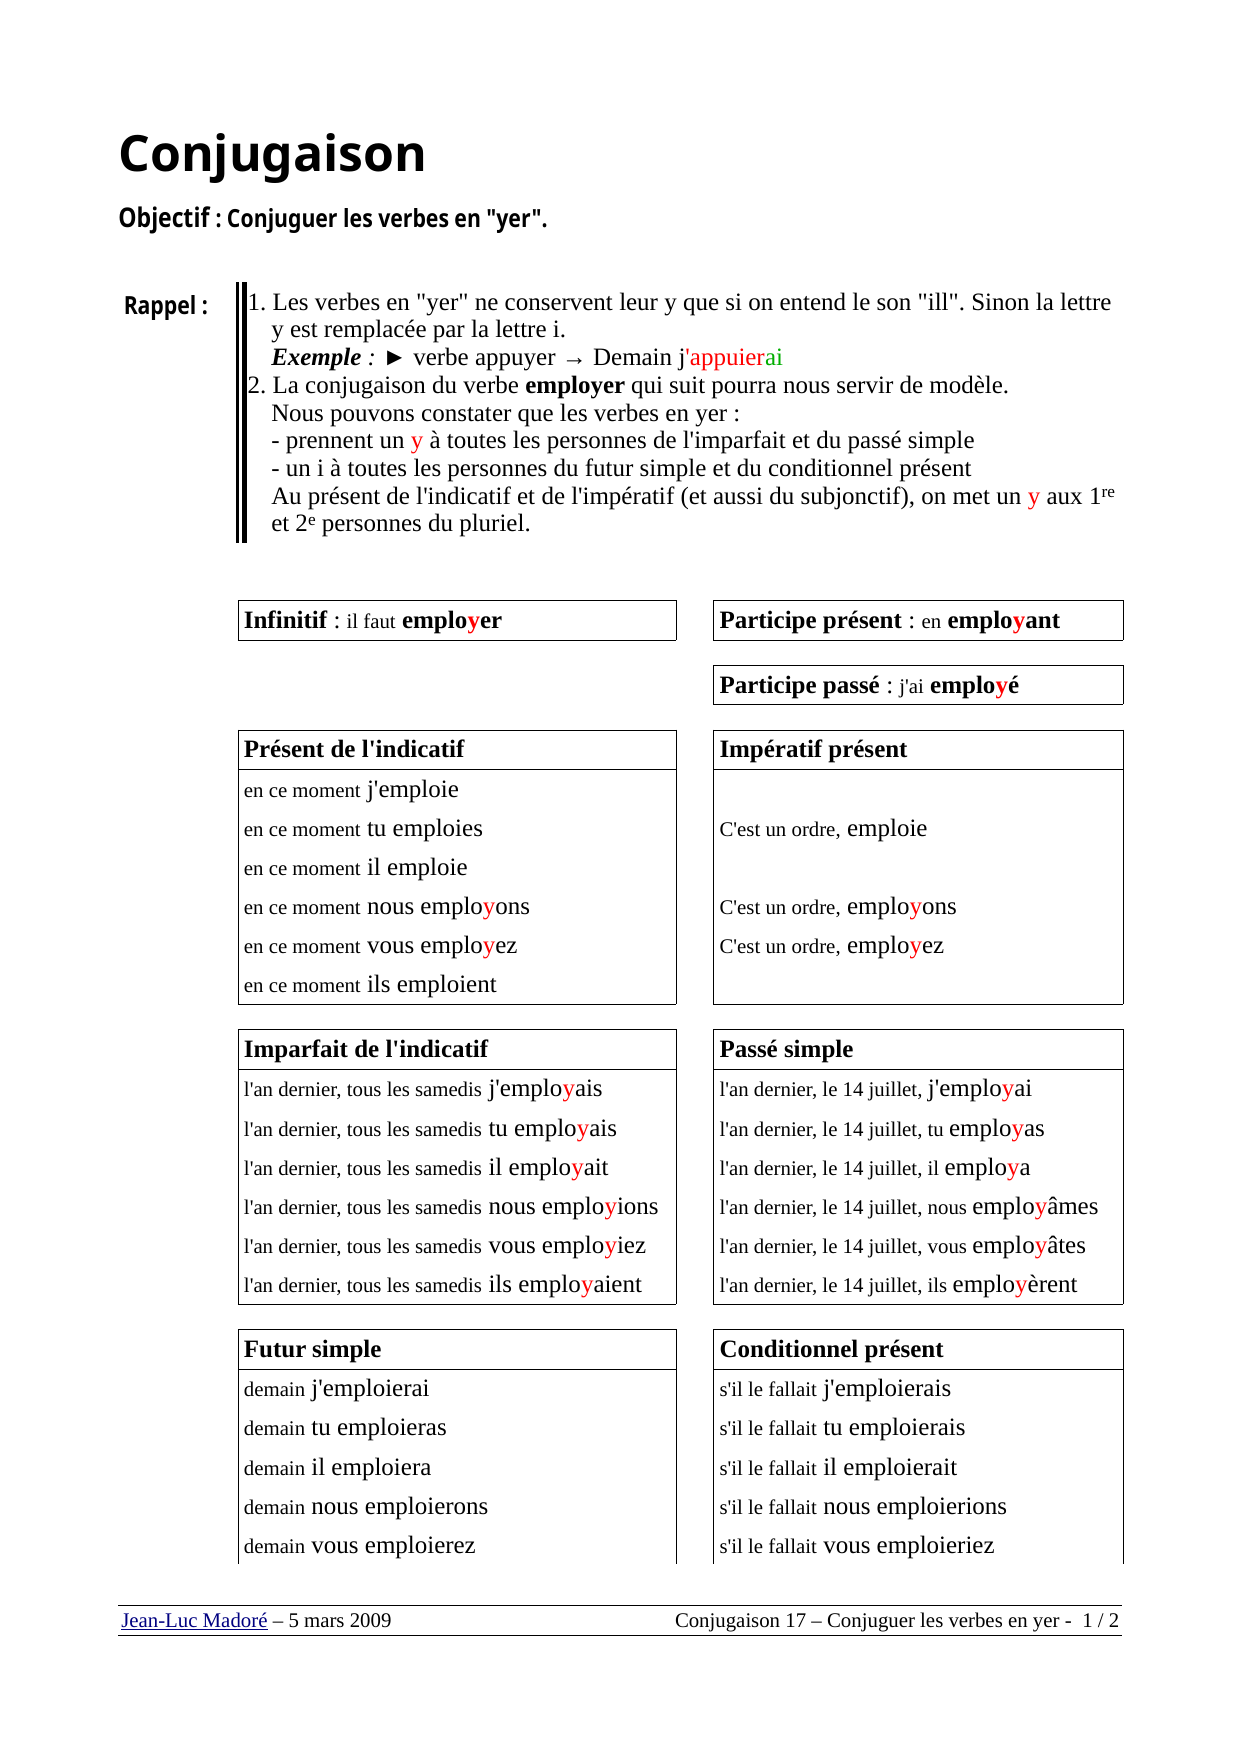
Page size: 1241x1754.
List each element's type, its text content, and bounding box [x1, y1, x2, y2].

table_cell l'an dernier, tous les samedis vous employiez [239, 1225, 676, 1264]
table_cell s'il le fallait vous emploieriez [714, 1525, 1123, 1564]
table_cell l'an dernier, tous les samedis ils employaient [239, 1265, 676, 1304]
table_cell C'est un ordre, employons [714, 886, 1123, 926]
table_cell [677, 1447, 713, 1486]
table_cell [677, 1329, 713, 1368]
table_cell demain j'emploierai [239, 1370, 676, 1408]
table_cell [677, 965, 713, 1004]
table_cell [677, 1186, 713, 1225]
table_cell [677, 769, 713, 808]
table_cell s'il le fallait j'emploierais [714, 1370, 1123, 1408]
table_cell [677, 1108, 713, 1147]
table_cell l'an dernier, le 14 juillet, nous employâmes [714, 1186, 1123, 1225]
table_cell s'il le fallait nous emploierions [714, 1486, 1123, 1525]
table_cell [677, 1069, 713, 1108]
table_cell demain vous emploierez [239, 1525, 676, 1564]
table_cell [677, 1369, 713, 1408]
table_cell l'an dernier, le 14 juillet, j'employai [714, 1070, 1123, 1108]
table_cell [677, 886, 713, 926]
table_cell Participe passé : j'ai employé [714, 666, 1123, 704]
table_cell [714, 770, 1123, 808]
table_header Participe présent : en employant [714, 601, 1123, 639]
table_cell [238, 641, 676, 665]
table_cell [677, 1486, 713, 1525]
table_cell en ce moment nous employons [239, 886, 676, 926]
table_cell Impératif présent [714, 731, 1123, 769]
text Conjugaison [118, 118, 1122, 186]
table_cell [238, 704, 676, 729]
table_cell [676, 640, 713, 665]
table_cell en ce moment j'emploie [239, 770, 676, 808]
table_cell Présent de l'indicatif [239, 731, 676, 769]
table_cell [238, 665, 676, 704]
table_cell [677, 1029, 713, 1069]
table_cell [676, 665, 713, 704]
table_cell [677, 847, 713, 886]
table_cell [714, 1005, 1123, 1029]
table_cell [238, 1305, 676, 1329]
table_cell [714, 641, 1123, 665]
table_cell l'an dernier, le 14 juillet, tu employas [714, 1108, 1123, 1147]
table_header Les verbes en "yer" ne conservent leur y que si on entend le son "ill". Sinon la lettre y est remplacée par la lettre i. Exemple : ► verbe appuyer → Demain j'appuierai La conjugaison du verbe employer qui suit pourra nous servir de modèle. Nous pouvons constater que les verbes en yer : - prennent un y à toutes les personnes de l'imparfait et du passé simple - un i à toutes les personnes du futur simple et du conditionnel présent Au présent de l'indicatif et de l'impératif (et aussi du subjonctif), on met un y aux 1re et 2e personnes du pluriel. [247, 282, 1122, 543]
table_cell demain tu emploieras [239, 1408, 676, 1447]
table_cell [714, 705, 1123, 729]
table_cell l'an dernier, tous les samedis nous employions [239, 1186, 676, 1225]
table_cell [238, 1005, 676, 1029]
table_cell demain il emploiera [239, 1447, 676, 1486]
table_cell [676, 1004, 713, 1029]
table_cell l'an dernier, tous les samedis j'employais [239, 1070, 676, 1108]
table_cell l'an dernier, tous les samedis il employait [239, 1147, 676, 1186]
table_cell [677, 1408, 713, 1447]
table_cell s'il le fallait il emploierait [714, 1447, 1123, 1486]
table_cell [677, 1147, 713, 1186]
text Objectif : Conjuguer les verbes en "yer". [118, 198, 1122, 235]
table_header Infinitif : il faut employer [239, 601, 676, 639]
table_cell [677, 1265, 713, 1304]
table_cell en ce moment ils emploient [239, 965, 676, 1004]
table_cell en ce moment tu emploies [239, 808, 676, 847]
table_cell [676, 1304, 713, 1329]
table_cell C'est un ordre, employez [714, 926, 1123, 965]
table_cell Conditionnel présent [714, 1330, 1123, 1368]
table_cell [676, 704, 713, 729]
table_cell C'est un ordre, emploie [714, 808, 1123, 847]
table_cell Futur simple [239, 1330, 676, 1368]
table_header Rappel : [118, 282, 236, 543]
table_cell Imparfait de l'indicatif [239, 1030, 676, 1069]
table_cell l'an dernier, le 14 juillet, vous employâtes [714, 1225, 1123, 1264]
table_cell [714, 1305, 1123, 1329]
table_cell [714, 965, 1123, 1004]
table_header [677, 600, 713, 639]
table_cell [677, 730, 713, 769]
table_cell l'an dernier, tous les samedis tu employais [239, 1108, 676, 1147]
table_cell [677, 926, 713, 965]
table_cell s'il le fallait tu emploierais [714, 1408, 1123, 1447]
table_cell Passé simple [714, 1030, 1123, 1069]
table_cell en ce moment vous employez [239, 926, 676, 965]
table_cell l'an dernier, le 14 juillet, ils employèrent [714, 1265, 1123, 1304]
table_cell [677, 1525, 713, 1564]
table_cell l'an dernier, le 14 juillet, il employa [714, 1147, 1123, 1186]
table_cell demain nous emploierons [239, 1486, 676, 1525]
table_cell [714, 847, 1123, 886]
table_cell en ce moment il emploie [239, 847, 676, 886]
table_cell [677, 808, 713, 847]
table_cell [677, 1225, 713, 1264]
